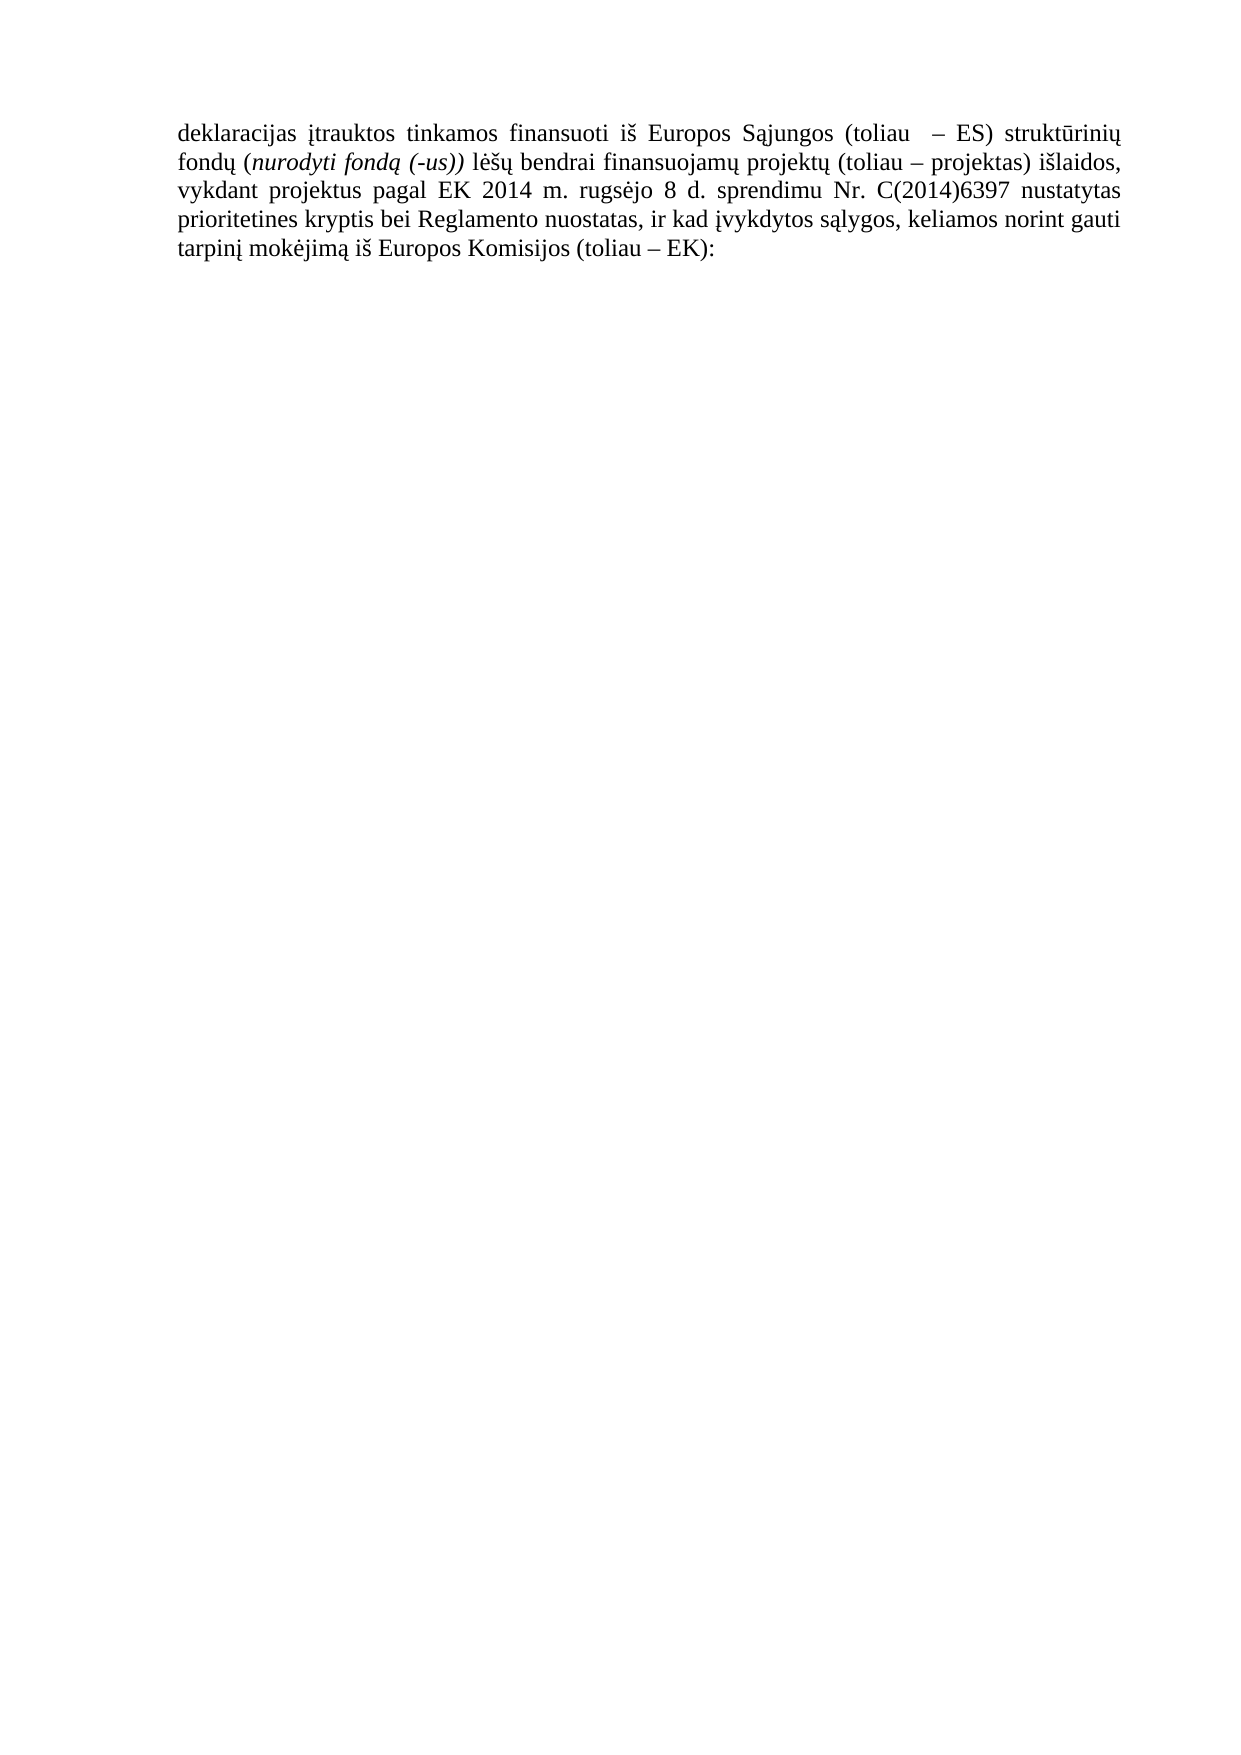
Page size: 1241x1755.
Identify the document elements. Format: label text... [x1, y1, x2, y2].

text deklaracijas įtrauktos tinkamos finansuoti iš Europos Sąjungos (toliau – ES) struktūrinių fondų (nurodyti fondą (-us)) lėšų bendrai finansuojamų projektų (toliau – projektas) išlaidos, vykdant projektus pagal EK 2014 m. rugsėjo 8 d. sprendimu Nr. C(2014)6397 nustatytas prioritetines kryptis bei Reglamento nuostatas, ir kad įvykdytos sąlygos, keliamos norint gauti tarpinį mokėjimą iš Europos Komisijos (toliau – EK): [177, 118, 1122, 262]
